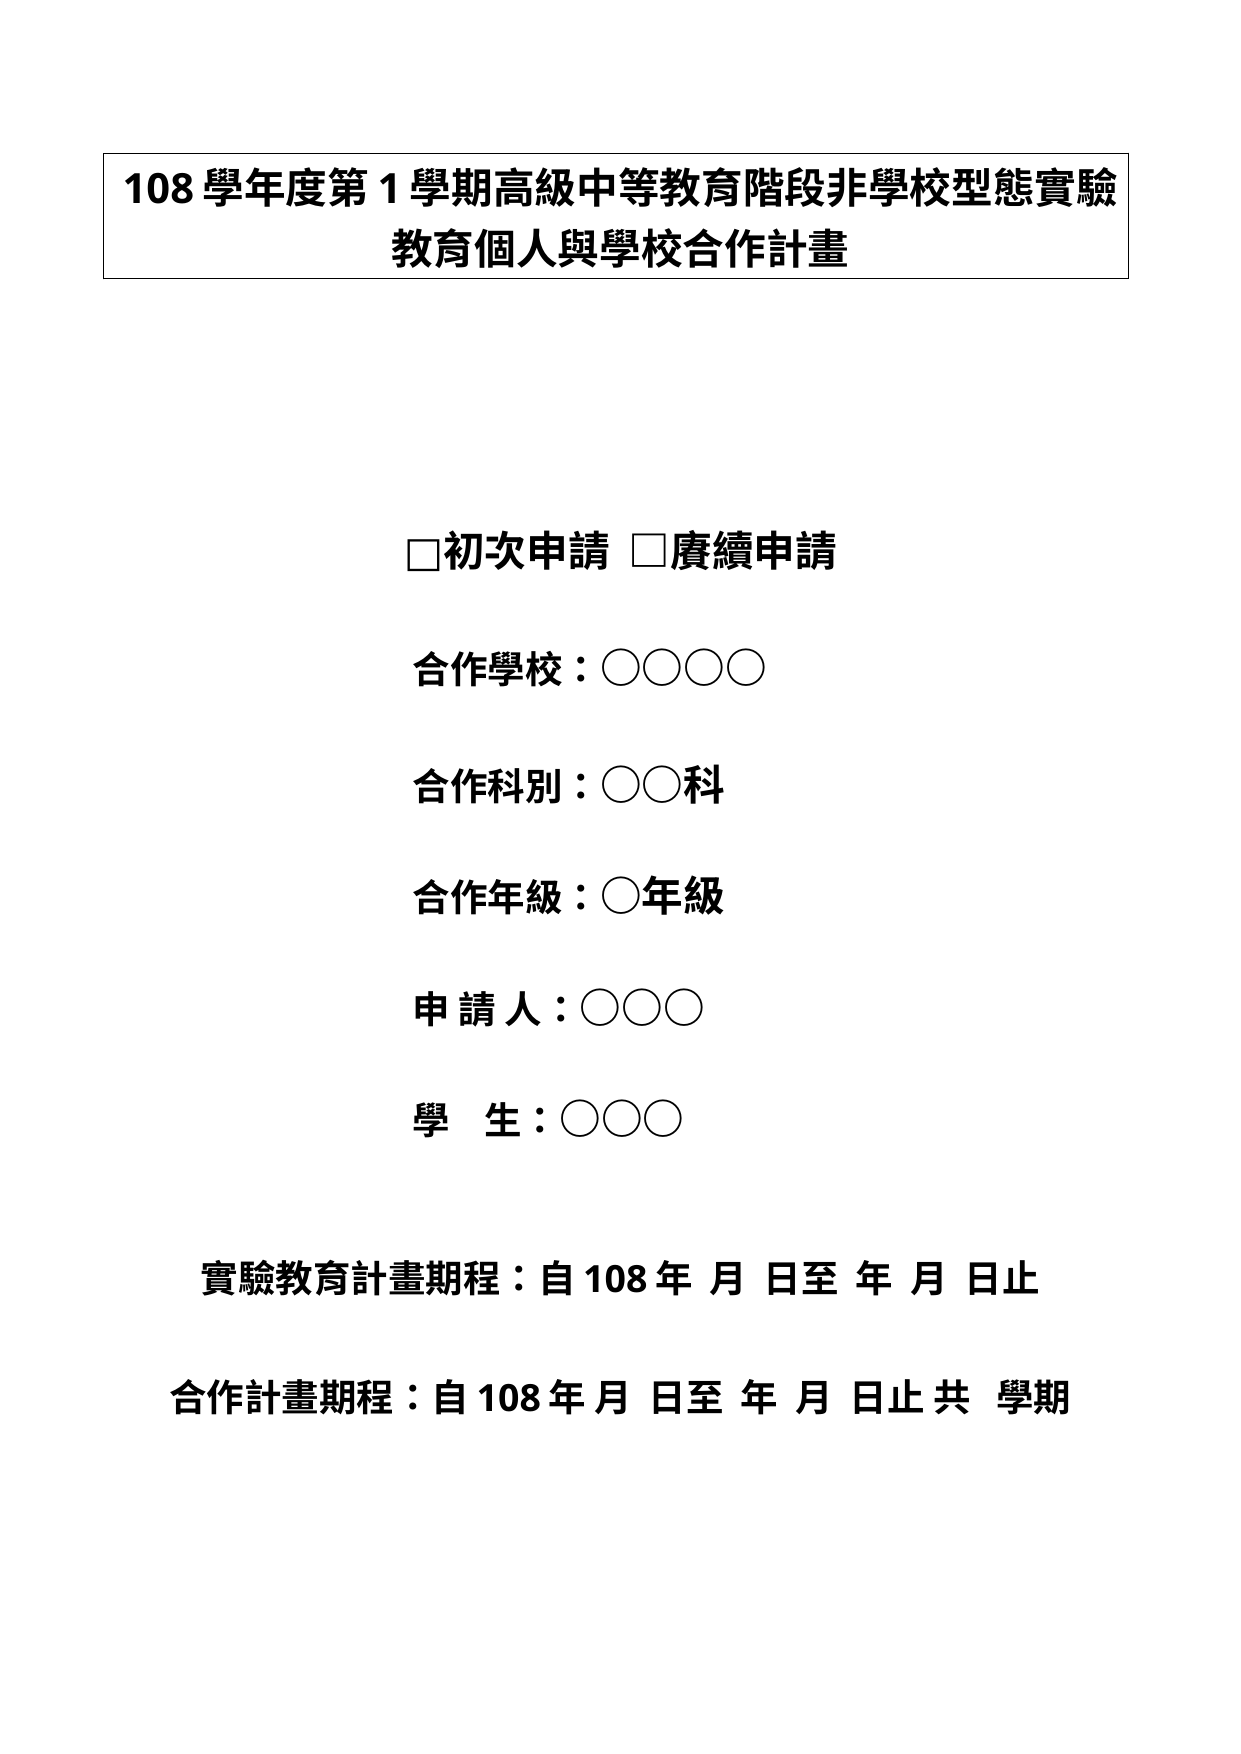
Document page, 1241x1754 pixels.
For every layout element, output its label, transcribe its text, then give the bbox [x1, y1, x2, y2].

text □初次申請 □賡續申請 [112, 518, 1128, 578]
text 學 生：○○○ [312, 1086, 1128, 1147]
text 合作計畫期程：自108年 月 日至 年 月 日止 共 學期 [112, 1368, 1128, 1422]
text 申 請 人：○○○ [312, 975, 1128, 1035]
text 合作科別：○○科 [362, 752, 1128, 812]
text 合作學校：○○○○ [312, 635, 1128, 695]
text 實驗教育計畫期程：自108年 月 日至 年 月 日止 [112, 1249, 1128, 1303]
text 108學年度第1學期高級中等教育階段非學校型態實驗教育個人與學校合作計畫 [104, 154, 1128, 278]
text 合作年級：○年級 [362, 863, 1128, 924]
